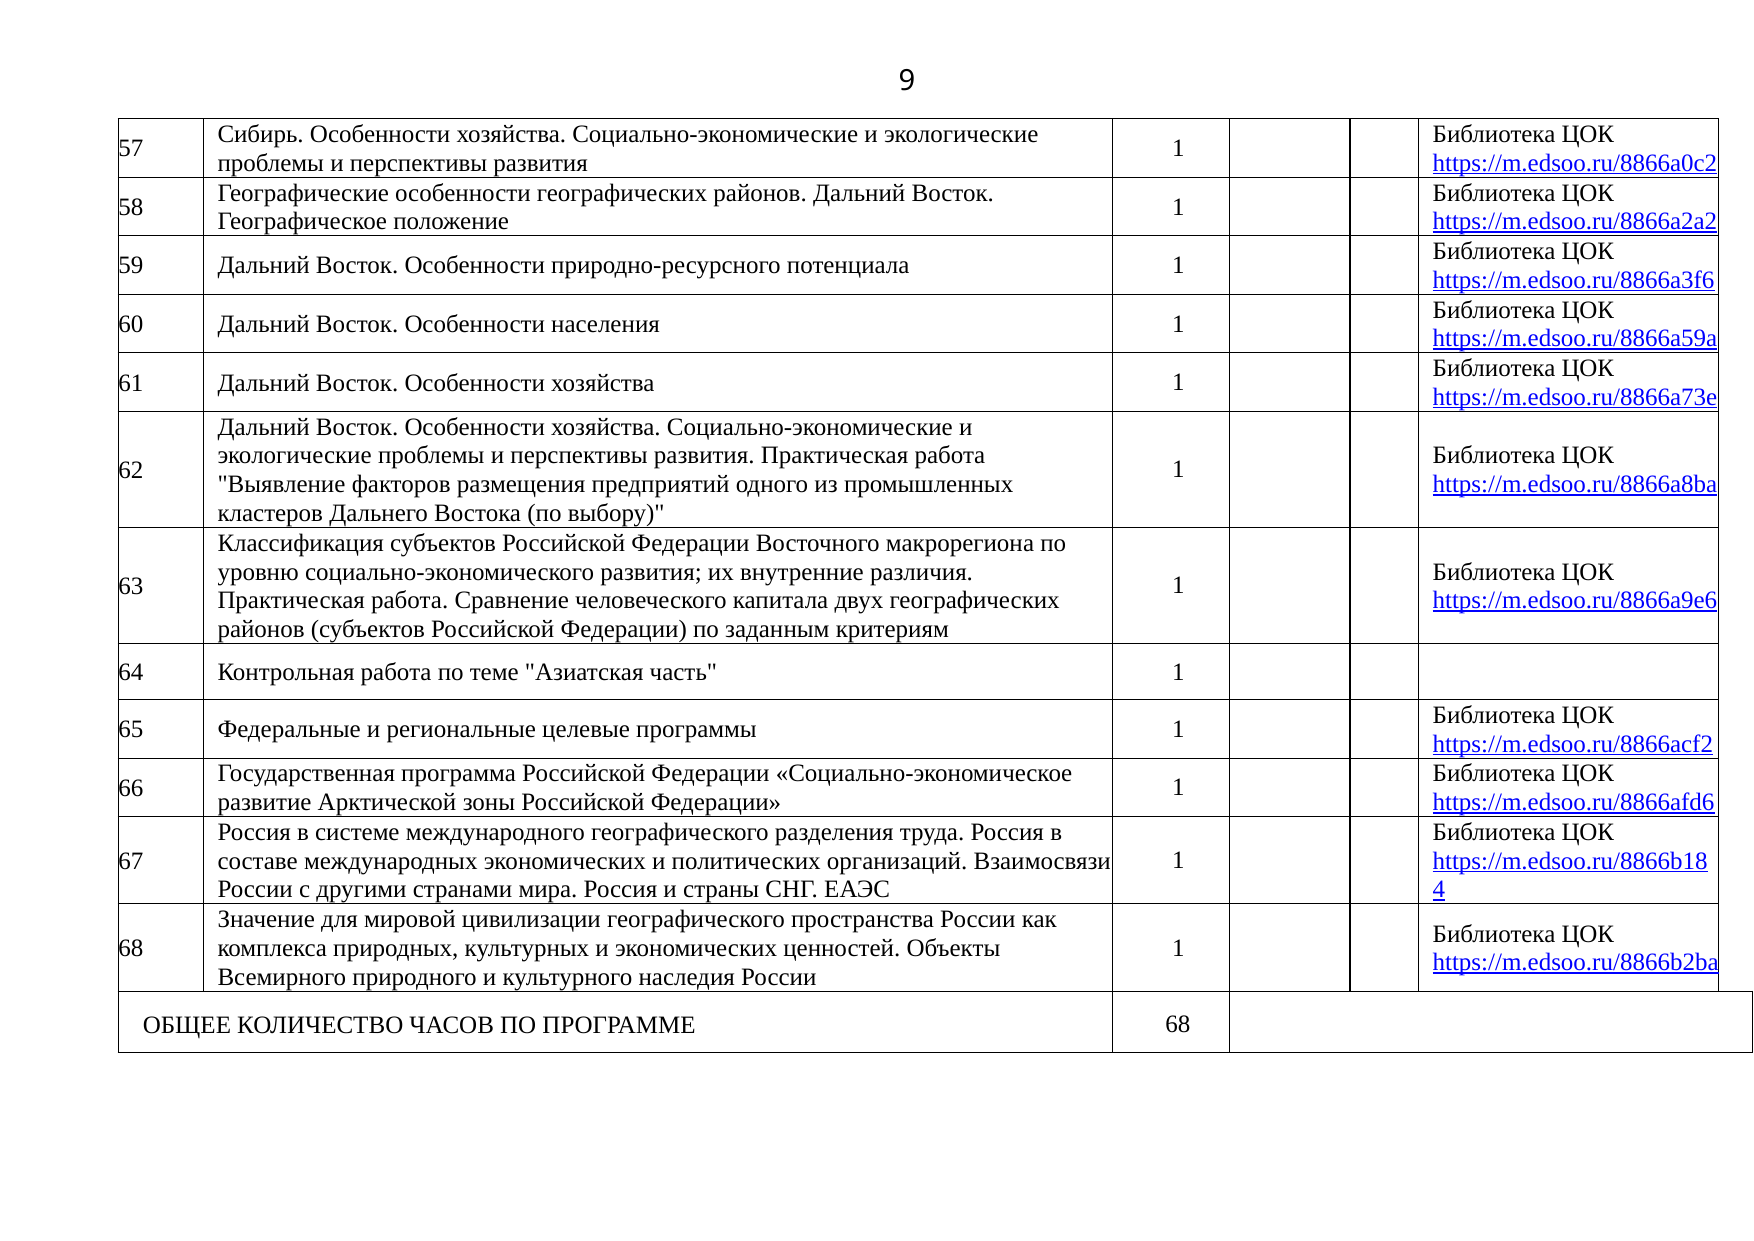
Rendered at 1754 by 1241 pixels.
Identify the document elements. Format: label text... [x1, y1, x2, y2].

table_cell [1728, 352, 1753, 411]
table_cell Библиотека ЦОК https://m.edsoo.ru/8866b2ba [1419, 904, 1718, 991]
table_cell Библиотека ЦОК https://m.edsoo.ru/8866a8ba [1419, 412, 1718, 527]
table_cell 60 [119, 295, 203, 352]
table_cell Библиотека ЦОК https://m.edsoo.ru/8866a59a [1419, 295, 1718, 352]
table_cell [1719, 235, 1728, 294]
table_cell [1719, 352, 1728, 411]
table_cell [1719, 527, 1728, 643]
table_cell [1351, 236, 1418, 294]
table_cell Библиотека ЦОК https://m.edsoo.ru/8866a0c2 [1419, 119, 1718, 177]
table_cell [1230, 992, 1752, 1052]
table_cell Библиотека ЦОК https://m.edsoo.ru/8866a3f6 [1419, 236, 1718, 294]
table_cell [1351, 178, 1418, 235]
table_cell [1728, 903, 1753, 991]
table_cell Дальний Восток. Особенности хозяйства. Социально-экономические и экологические проблемы и перспективы развития. Практическая работа "Выявление факторов размещения предприятий одного из промышленных кластеров Дальнего Востока (по выбору)" [204, 412, 1112, 527]
table_cell [1728, 235, 1753, 294]
table_cell [1719, 643, 1728, 699]
table_cell Дальний Восток. Особенности хозяйства [204, 353, 1112, 411]
table_cell [1728, 758, 1753, 816]
table_cell [1230, 178, 1349, 235]
table_cell [1230, 817, 1349, 903]
table_cell [1230, 236, 1349, 294]
table_cell 66 [119, 759, 203, 816]
table_cell [1719, 758, 1728, 816]
table_cell [1728, 411, 1753, 527]
table_cell 62 [119, 412, 203, 527]
table_cell Федеральные и региональные целевые программы [204, 700, 1112, 757]
table_cell 61 [119, 353, 203, 411]
table_cell 57 [119, 119, 203, 177]
table_cell [1230, 119, 1349, 177]
table_cell [1728, 527, 1753, 643]
table_cell 1 [1113, 700, 1229, 757]
table_cell [1728, 699, 1753, 757]
table_cell [1230, 528, 1349, 643]
table_cell [1719, 903, 1728, 991]
table_cell Классификация субъектов Российской Федерации Восточного макрорегиона по уровню социально-экономического развития; их внутренние различия. Практическая работа. Сравнение человеческого капитала двух географических районов (субъектов Российской Федерации) по заданным критериям [204, 528, 1112, 643]
table_cell 1 [1113, 295, 1229, 352]
table_cell 58 [119, 178, 203, 235]
table_cell [1728, 643, 1753, 699]
table_cell [1230, 904, 1349, 991]
table_cell 1 [1113, 236, 1229, 294]
table_cell 1 [1113, 904, 1229, 991]
table_cell [1719, 294, 1728, 352]
table_cell 67 [119, 817, 203, 903]
table_cell [1351, 412, 1418, 527]
table_cell Дальний Восток. Особенности населения [204, 295, 1112, 352]
table_cell Библиотека ЦОК https://m.edsoo.ru/8866a73e [1419, 353, 1718, 411]
table_cell Россия в системе международного географического разделения труда. Россия в составе международных экономических и политических организаций. Взаимосвязи России с другими странами мира. Россия и страны СНГ. ЕАЭС [204, 817, 1112, 903]
table_cell 1 [1113, 817, 1229, 903]
table_cell [1230, 295, 1349, 352]
table_cell [1719, 177, 1728, 235]
table_cell Библиотека ЦОК https://m.edsoo.ru/8866afd6 [1419, 759, 1718, 816]
table_cell 1 [1113, 412, 1229, 527]
table_cell 64 [119, 644, 203, 699]
table_cell Библиотека ЦОК https://m.edsoo.ru/8866a2a2 [1419, 178, 1718, 235]
table_cell [1419, 644, 1718, 699]
table_cell [1230, 759, 1349, 816]
table_cell 1 [1113, 353, 1229, 411]
table_cell [1351, 817, 1418, 903]
table_cell Библиотека ЦОК https://m.edsoo.ru/8866b184 [1419, 817, 1718, 903]
table_cell 1 [1113, 119, 1229, 177]
table_cell 1 [1113, 644, 1229, 699]
table_cell [1351, 295, 1418, 352]
table_cell [1351, 119, 1418, 177]
table_cell Библиотека ЦОК https://m.edsoo.ru/8866acf2 [1419, 700, 1718, 757]
table_cell [1728, 177, 1753, 235]
table_cell [1351, 528, 1418, 643]
table_cell 65 [119, 700, 203, 757]
table_cell ОБЩЕЕ КОЛИЧЕСТВО ЧАСОВ ПО ПРОГРАММЕ [119, 992, 1112, 1052]
table_cell [1351, 353, 1418, 411]
table_cell Библиотека ЦОК https://m.edsoo.ru/8866a9e6 [1419, 528, 1718, 643]
table_cell 1 [1113, 178, 1229, 235]
table_cell [1728, 816, 1753, 903]
table_cell 1 [1113, 759, 1229, 816]
table_cell [1719, 699, 1728, 757]
table_cell Значение для мировой цивилизации географического пространства России как комплекса природных, культурных и экономических ценностей. Объекты Всемирного природного и культурного наследия России [204, 904, 1112, 991]
table_cell Контрольная работа по теме "Азиатская часть" [204, 644, 1112, 699]
table_cell [1351, 904, 1418, 991]
table_cell [1719, 411, 1728, 527]
table_cell [1728, 118, 1753, 177]
table_cell Государственная программа Российской Федерации «Социально-экономическое развитие Арктической зоны Российской Федерации» [204, 759, 1112, 816]
table_cell 68 [1113, 992, 1229, 1052]
table_cell [1230, 644, 1349, 699]
table_cell 59 [119, 236, 203, 294]
table_cell Сибирь. Особенности хозяйства. Социально-экономические и экологические проблемы и перспективы развития [204, 119, 1112, 177]
table_cell 1 [1113, 528, 1229, 643]
table_cell [1230, 700, 1349, 757]
table_cell Дальний Восток. Особенности природно-ресурсного потенциала [204, 236, 1112, 294]
table_cell 68 [119, 904, 203, 991]
table_cell [1351, 700, 1418, 757]
table_cell [1351, 759, 1418, 816]
table_cell [1351, 644, 1418, 699]
table_cell [1230, 353, 1349, 411]
table_cell [1230, 412, 1349, 527]
table_cell [1719, 816, 1728, 903]
table_cell [1728, 294, 1753, 352]
table_cell [1719, 118, 1728, 177]
table_cell 63 [119, 528, 203, 643]
table_cell Географические особенности географических районов. Дальний Восток. Географическое положение [204, 178, 1112, 235]
